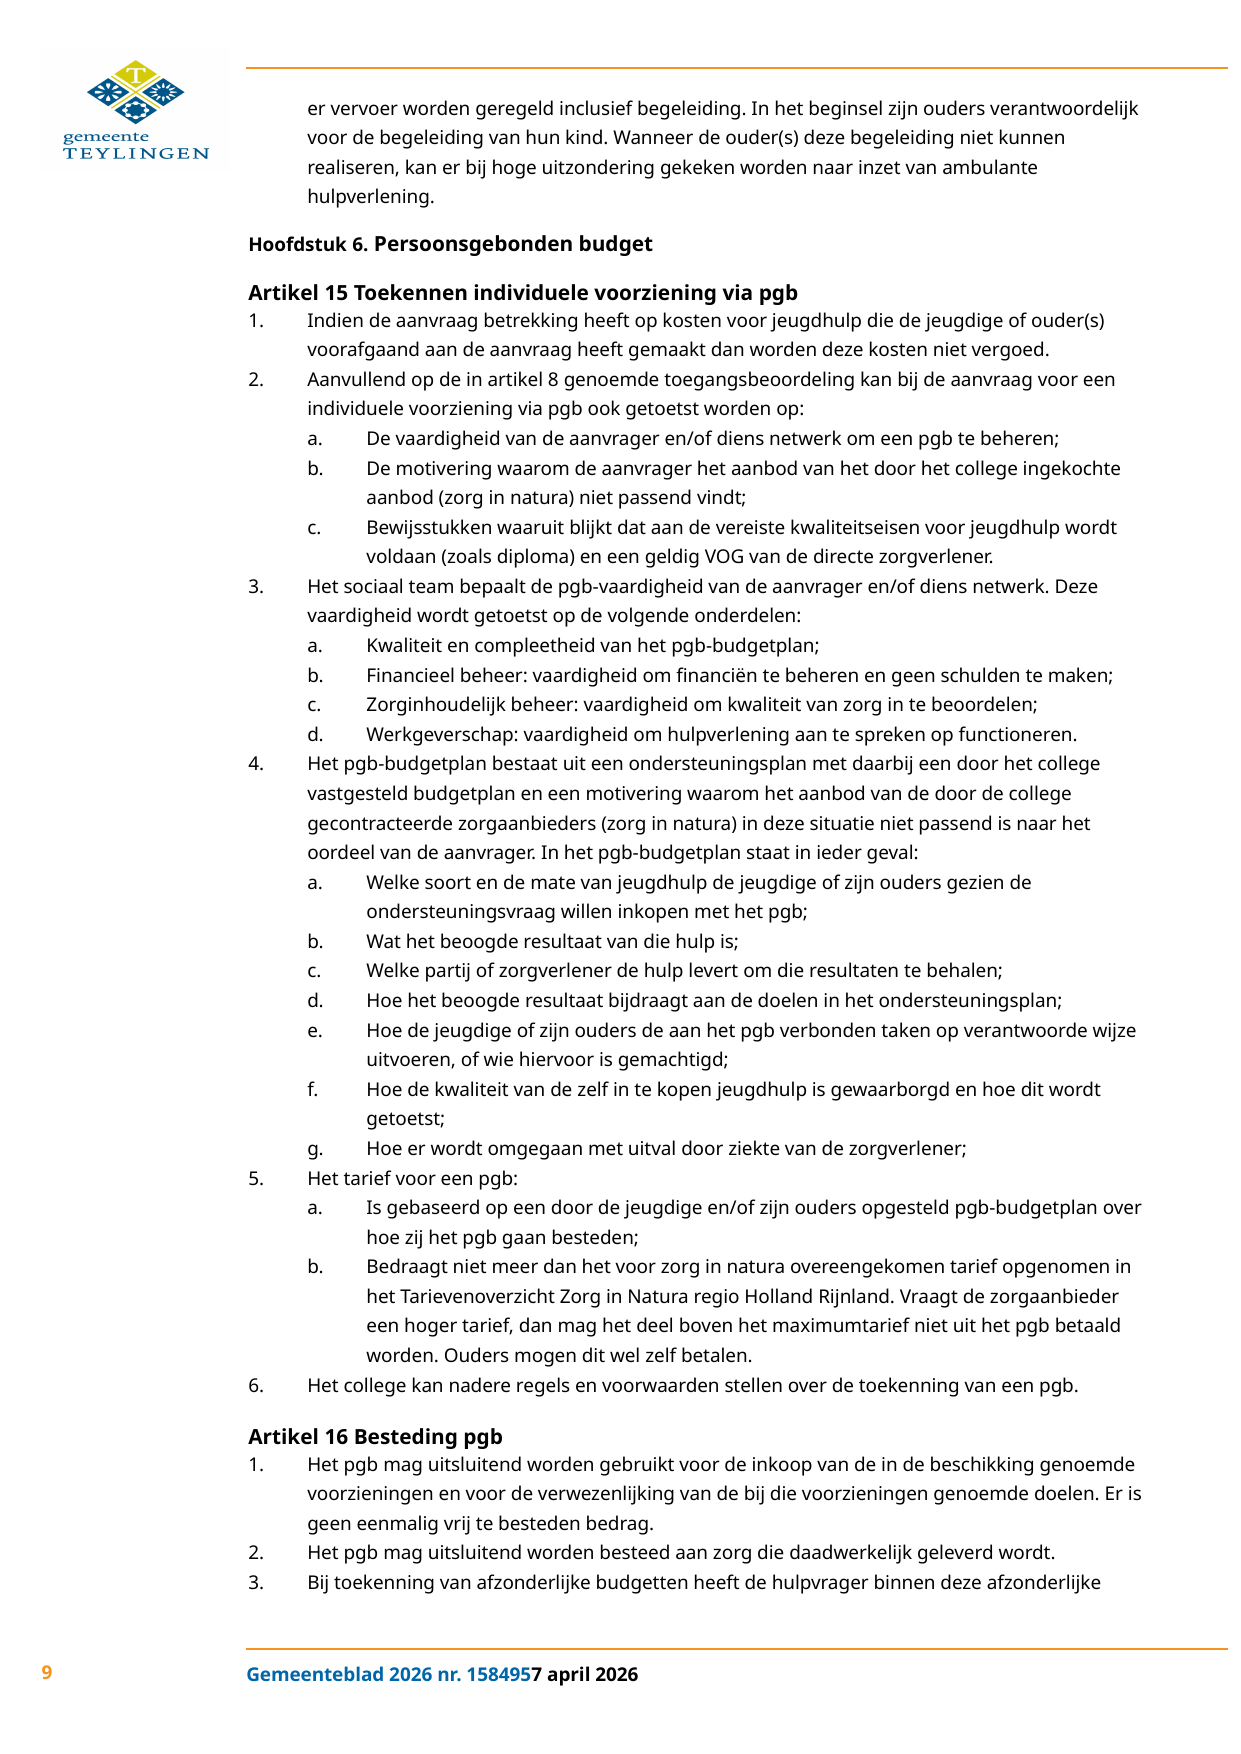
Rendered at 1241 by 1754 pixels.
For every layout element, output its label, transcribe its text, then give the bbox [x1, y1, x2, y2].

text Artikel 15 Toekennen individuele voorziening via pgb [248, 278, 1152, 307]
list Het pgb-budgetplan bestaat uit een ondersteuningsplan met daarbij een door het college vastgesteld budgetplan en een motivering waarom het aanbod van de door de college gecontracteerde zorgaanbieders (zorg in natura) in deze situatie niet passend is naar het oordeel van de aanvrager. In het pgb-budgetplan staat in ieder geval: [248, 751, 1152, 865]
text Hoofdstuk 6. Persoonsgebonden budget [248, 229, 1152, 258]
list Hoe de jeugdige of zijn ouders de aan het pgb verbonden taken op verantwoorde wijze uitvoeren, of wie hiervoor is gemachtigd; [307, 1017, 1152, 1072]
list Financieel beheer: vaardigheid om financiën te beheren en geen schulden te maken; [307, 662, 1152, 688]
list Aanvullend op de in artikel 8 genoemde toegangsbeoordeling kan bij de aanvraag voor een individuele voorziening via pgb ook getoetst worden op: [248, 366, 1152, 421]
list Welke soort en de mate van jeugdhulp de jeugdige of zijn ouders gezien de ondersteuningsvraag willen inkopen met het pgb; [307, 869, 1152, 924]
list Het sociaal team bepaalt de pgb-vaardigheid van de aanvrager en/of diens netwerk. Deze vaardigheid wordt getoetst op de volgende onderdelen: [248, 573, 1152, 628]
list Het tarief voor een pgb: [248, 1165, 1152, 1191]
list Is gebaseerd op een door de jeugdige en/of zijn ouders opgesteld pgb-budgetplan over hoe zij het pgb gaan besteden; [307, 1194, 1152, 1250]
list Het pgb mag uitsluitend worden besteed aan zorg die daadwerkelijk geleverd wordt. [248, 1539, 1152, 1565]
list Bij toekenning van afzonderlijke budgetten heeft de hulpvrager binnen deze afzonderlijke [248, 1569, 1152, 1595]
list Wat het beoogde resultaat van die hulp is; [307, 928, 1152, 954]
list Indien de aanvraag betrekking heeft op kosten voor jeugdhulp die de jeugdige of ouder(s) voorafgaand aan de aanvraag heeft gemaakt dan worden deze kosten niet vergoed. [248, 307, 1152, 362]
text Artikel 16 Besteding pgb [248, 1422, 1152, 1451]
list Werkgeverschap: vaardigheid om hulpverlening aan te spreken op functioneren. [307, 721, 1152, 747]
list er vervoer worden geregeld inclusief begeleiding. In het beginsel zijn ouders verantwoordelijk voor de begeleiding van hun kind. Wanneer de ouder(s) deze begeleiding niet kunnen realiseren, kan er bij hoge uitzondering gekeken worden naar inzet van ambulante hulpverlening. [248, 95, 1152, 209]
list Het pgb mag uitsluitend worden gebruikt voor de inkoop van de in de beschikking genoemde voorzieningen en voor de verwezenlijking van de bij die voorzieningen genoemde doelen. Er is geen eenmalig vrij te besteden bedrag. [248, 1451, 1152, 1536]
list Hoe de kwaliteit van de zelf in te kopen jeugdhulp is gewaarborgd en hoe dit wordt getoetst; [307, 1076, 1152, 1131]
list Bewijsstukken waaruit blijkt dat aan de vereiste kwaliteitseisen voor jeugdhulp wordt voldaan (zoals diploma) en een geldig VOG van de directe zorgverlener. [307, 514, 1152, 569]
list Het college kan nadere regels en voorwaarden stellen over de toekenning van een pgb. [248, 1372, 1152, 1398]
list Welke partij of zorgverlener de hulp levert om die resultaten te behalen; [307, 958, 1152, 983]
list Hoe er wordt omgegaan met uitval door ziekte van de zorgverlener; [307, 1135, 1152, 1161]
picture [41, 47, 231, 172]
list Bedraagt niet meer dan het voor zorg in natura overeengekomen tarief opgenomen in het Tarievenoverzicht Zorg in Natura regio Holland Rijnland. Vraagt de zorgaanbieder een hoger tarief, dan mag het deel boven het maximumtarief niet uit het pgb betaald worden. Ouders mogen dit wel zelf betalen. [307, 1253, 1152, 1368]
list De motivering waarom de aanvrager het aanbod van het door het college ingekochte aanbod (zorg in natura) niet passend vindt; [307, 455, 1152, 510]
list De vaardigheid van de aanvrager en/of diens netwerk om een pgb te beheren; [307, 425, 1152, 451]
list Kwaliteit en compleetheid van het pgb-budgetplan; [307, 632, 1152, 658]
list Zorginhoudelijk beheer: vaardigheid om kwaliteit van zorg in te beoordelen; [307, 691, 1152, 717]
list Hoe het beoogde resultaat bijdraagt aan de doelen in het ondersteuningsplan; [307, 987, 1152, 1013]
